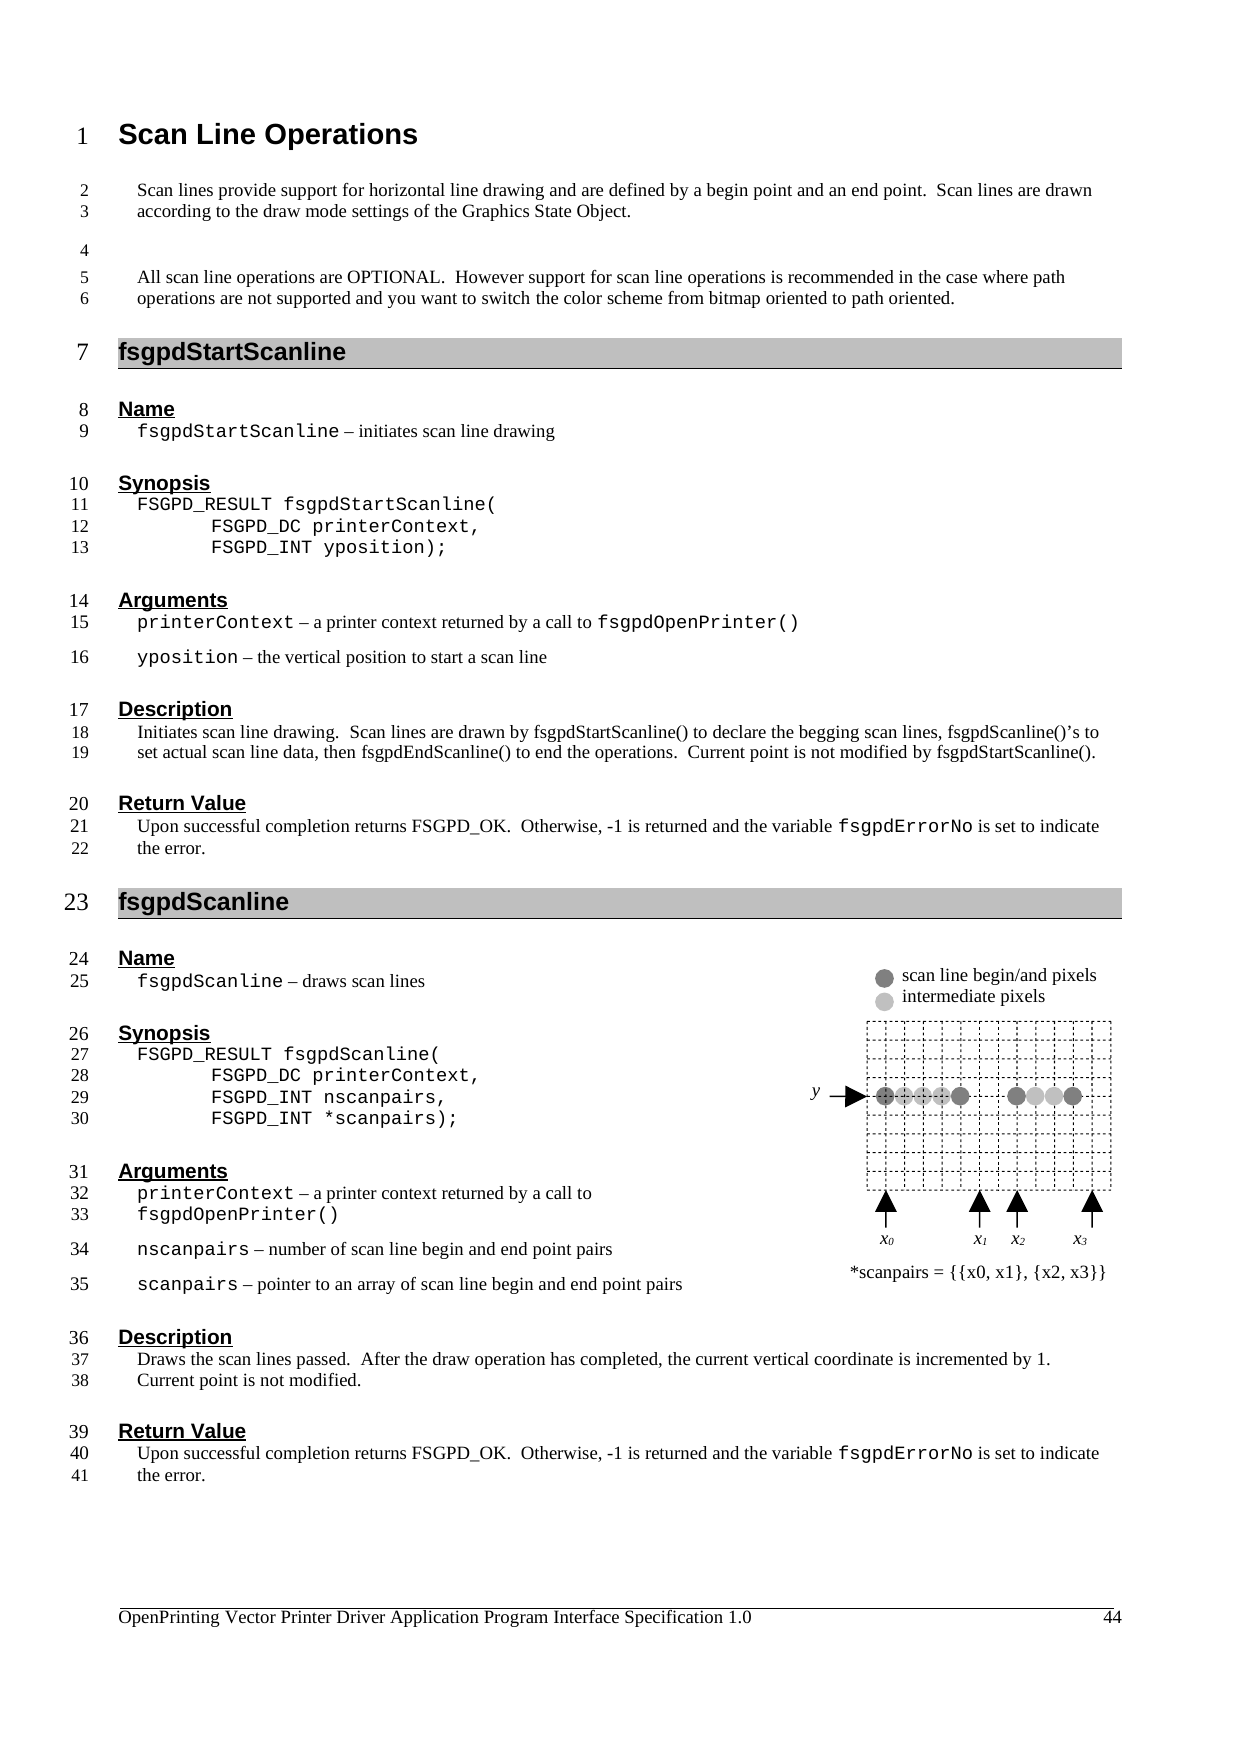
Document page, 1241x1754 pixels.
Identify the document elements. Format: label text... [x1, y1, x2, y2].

text Draws the scan lines passed. After the draw operation has completed, the current vertical coordinate is incremented by 1. Current point is not modified. [137, 1349, 1103, 1390]
subtitle Synopsis [118, 472, 1122, 495]
text FSGPD_RESULT fsgpdScanline( FSGPD_DC printerContext, FSGPD_INT nscanpairs, FSGPD_INT *scanpairs); [137, 1045, 1103, 1130]
text fsgpdStartScanline – initiates scan line drawing [137, 420, 1103, 443]
subtitle Arguments [118, 1159, 1122, 1182]
subtitle fsgpdStartScanline [118, 338, 1122, 368]
subtitle fsgpdScanline [118, 888, 1122, 918]
subtitle Name [118, 947, 1122, 970]
text fsgpdScanline – draws scan lines [137, 970, 1103, 993]
subtitle Arguments [118, 588, 1122, 611]
subtitle Description [118, 1325, 1122, 1349]
subtitle Synopsis [118, 1022, 1122, 1045]
text nscanpairs – number of scan line begin and end point pairs [137, 1239, 1103, 1261]
text printerContext – a printer context returned by a call to fsgpdOpenPrinter() [137, 1182, 1103, 1226]
subtitle Description [118, 698, 1122, 721]
text All scan line operations are OPTIONAL. However support for scan line operations is recommended in the case where path operations are not supported and you want to switch the color scheme from bitmap oriented to path oriented. [137, 267, 1103, 309]
text printerContext – a printer context returned by a call to fsgpdOpenPrinter() [137, 611, 1103, 634]
subtitle Name [118, 397, 1122, 420]
text Upon successful completion returns FSGPD_OK. Otherwise, -1 is returned and the variable fsgpdErrorNo is set to indicate the error. [137, 1442, 1103, 1486]
text scanpairs – pointer to an array of scan line begin and end point pairs [137, 1274, 1103, 1296]
subtitle Return Value [118, 1419, 1122, 1442]
subtitle Return Value [118, 792, 1122, 815]
text Upon successful completion returns FSGPD_OK. Otherwise, -1 is returned and the variable fsgpdErrorNo is set to indicate the error. [137, 815, 1103, 858]
subtitle Scan Line Operations [118, 118, 1122, 151]
text Scan lines provide support for horizontal line drawing and are defined by a begin point and an end point. Scan lines are drawn according to the draw mode settings of the Graphics State Object. [137, 180, 1103, 221]
text Initiates scan line drawing. Scan lines are drawn by fsgpdStartScanline() to declare the begging scan lines, fsgpdScanline()’s to set actual scan line data, then fsgpdEndScanline() to end the operations. Current point is not modified by fsgpdStartScanline(). [137, 721, 1103, 763]
text FSGPD_RESULT fsgpdStartScanline( FSGPD_DC printerContext, FSGPD_INT yposition); [137, 495, 1103, 559]
text yposition – the vertical position to start a scan line [137, 646, 1103, 669]
